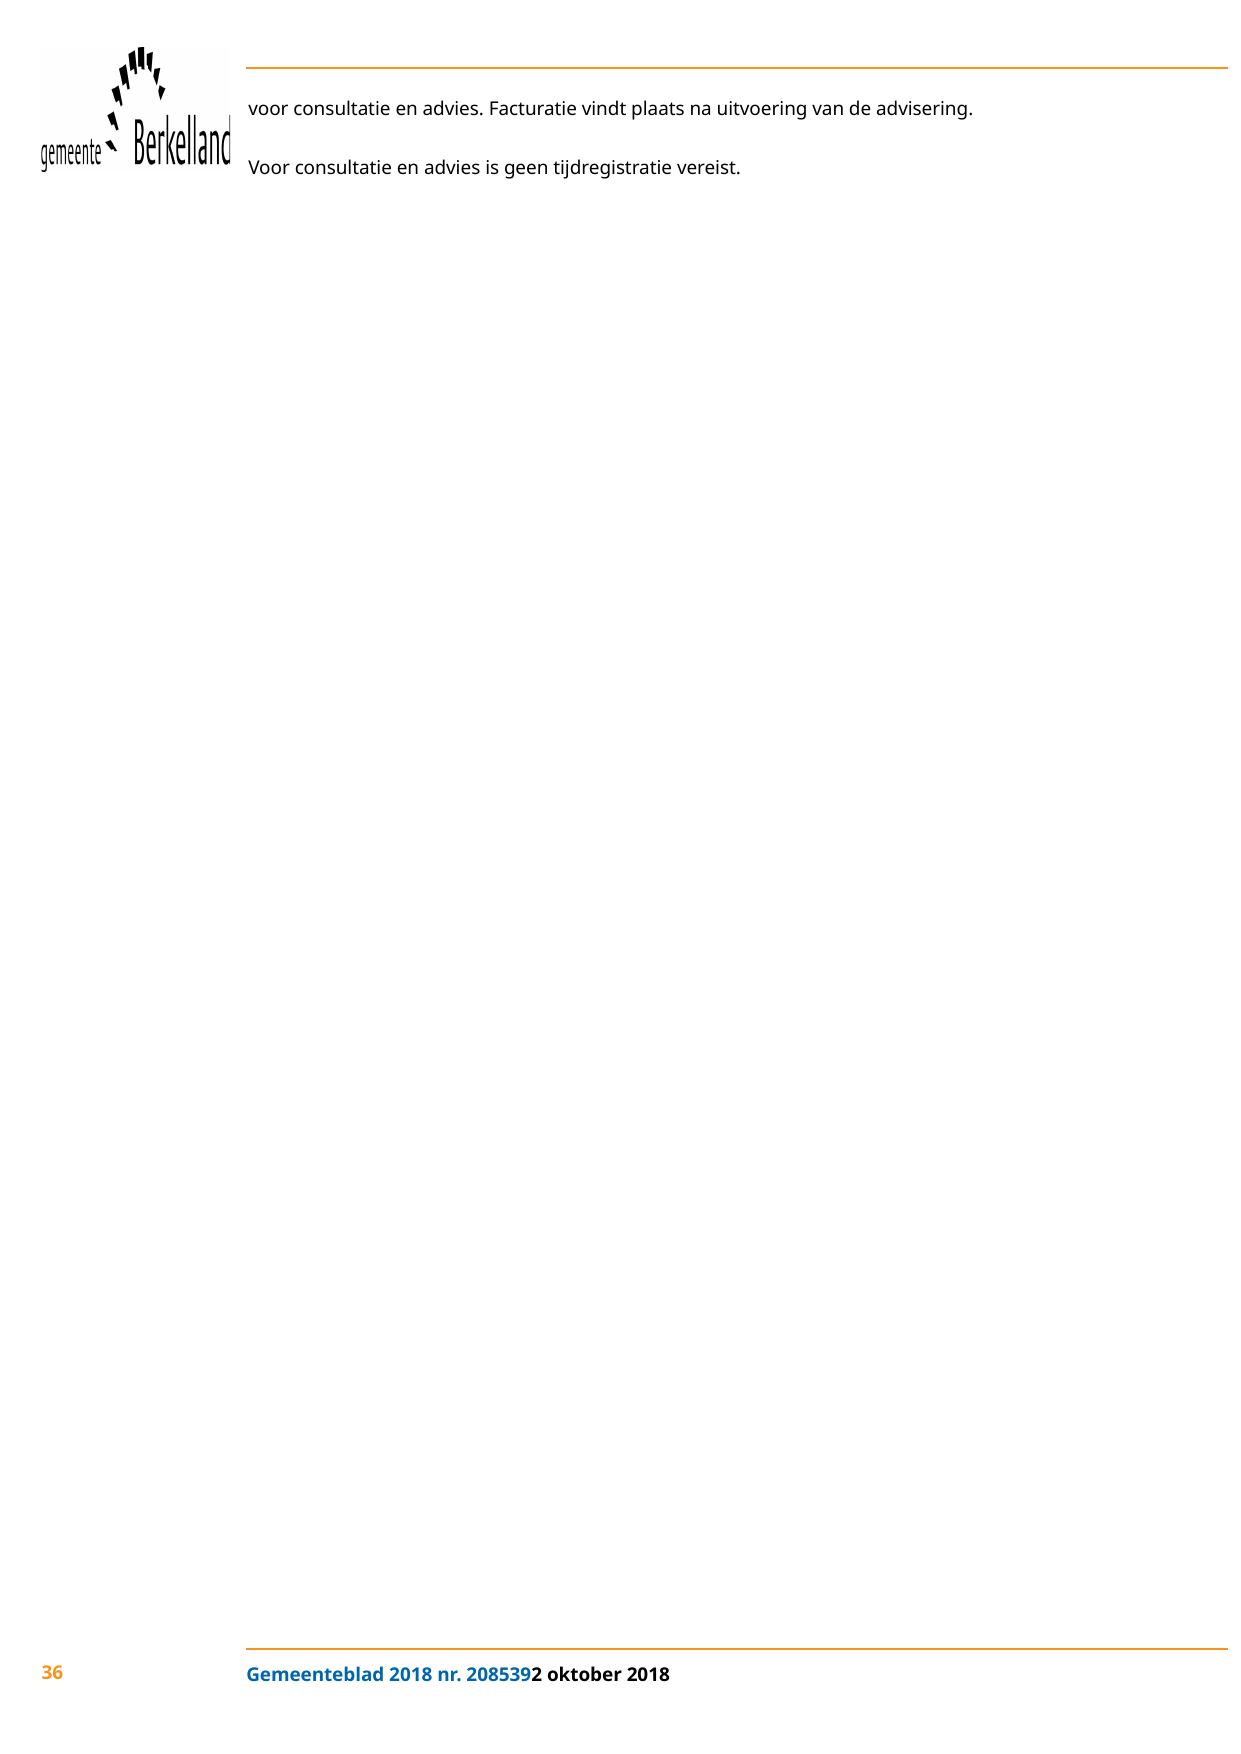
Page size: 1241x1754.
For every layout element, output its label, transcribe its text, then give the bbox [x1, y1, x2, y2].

picture [41, 47, 231, 172]
text Voor consultatie en advies is geen tijdregistratie vereist. [248, 154, 1152, 180]
text voor consultatie en advies. Facturatie vindt plaats na uitvoering van de advisering. [248, 95, 1152, 121]
